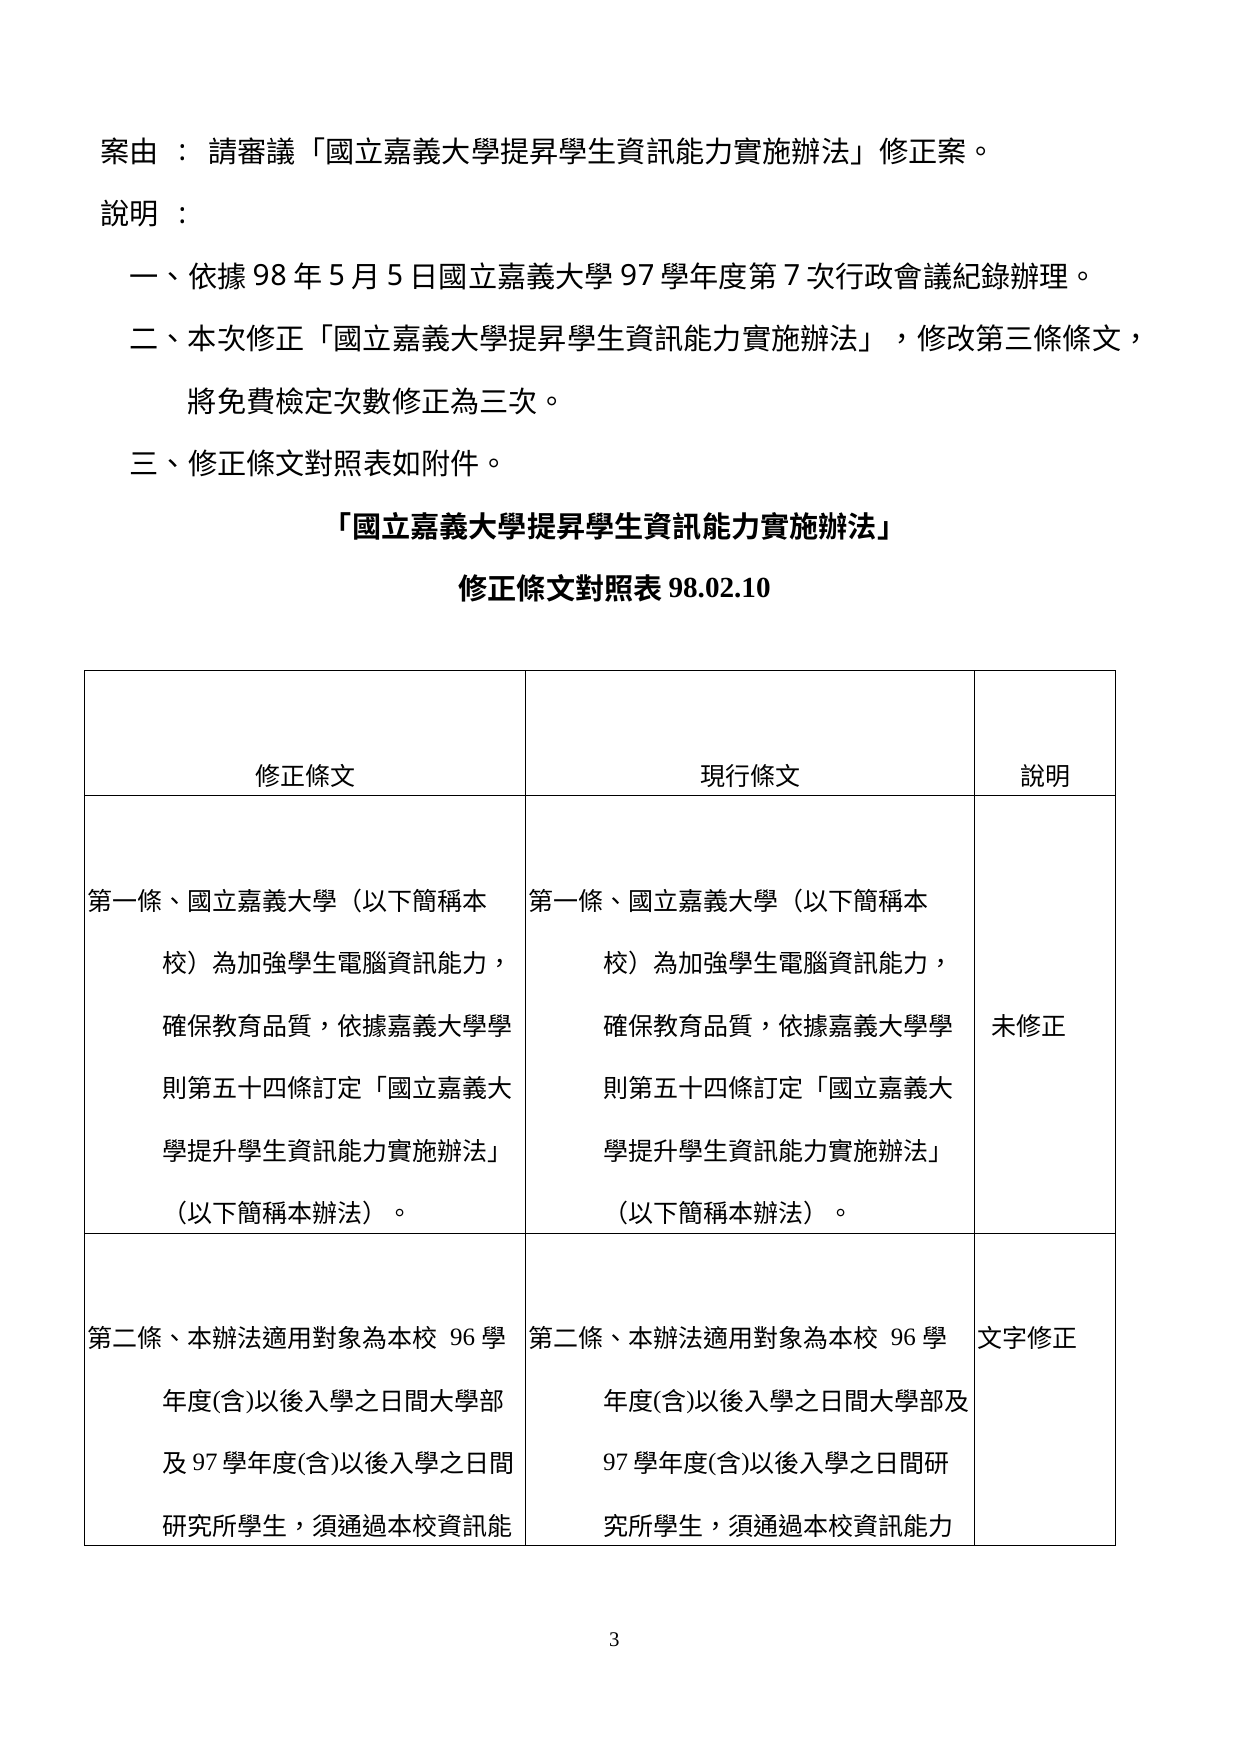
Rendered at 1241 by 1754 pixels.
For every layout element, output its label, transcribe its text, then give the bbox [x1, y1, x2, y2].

table_cell 未修正 [975, 796, 1115, 1233]
table_header 現行條文 [526, 671, 974, 795]
table_cell 文字修正 [975, 1234, 1115, 1545]
text 說明 : [100, 170, 1128, 233]
table_cell 第一條、國立嘉義大學（以下簡稱本校）為加強學生電腦資訊能力，確保教育品質，依據嘉義大學學則第五十四條訂定「國立嘉義大學提升學生資訊能力實施辦法」（以下簡稱本辦法）。 [85, 796, 525, 1233]
table_header 修正條文 [85, 671, 525, 795]
text 案由 : 請審議「國立嘉義大學提昇學生資訊能力實施辦法」修正案。 [100, 108, 1128, 170]
text 三、修正條文對照表如附件。 [100, 420, 1128, 483]
text 一、依據98年5月5日國立嘉義大學97學年度第7次行政會議紀錄辦理。 [100, 233, 1128, 295]
text 修正條文對照表98.02.10 [100, 545, 1128, 608]
table_cell 第一條、國立嘉義大學（以下簡稱本校）為加強學生電腦資訊能力，確保教育品質，依據嘉義大學學則第五十四條訂定「國立嘉義大學提升學生資訊能力實施辦法」（以下簡稱本辦法）。 [526, 796, 974, 1233]
text 二、本次修正「國立嘉義大學提昇學生資訊能力實施辦法」，修改第三條條文，將免費檢定次數修正為三次。 [129, 295, 1128, 420]
text 「國立嘉義大學提昇學生資訊能力實施辦法」 [100, 483, 1128, 545]
table_cell 第二條、本辦法適用對象為本校 96 學年度(含)以後入學之日間大學部及97學年度(含)以後入學之日間研究所學生，須通過本校資訊能力 [526, 1234, 974, 1545]
table_cell 第二條、本辦法適用對象為本校 96 學年度(含)以後入學之日間大學部及97學年度(含)以後入學之日間研究所學生，須通過本校資訊能 [85, 1234, 525, 1545]
table_header 說明 [975, 671, 1115, 795]
